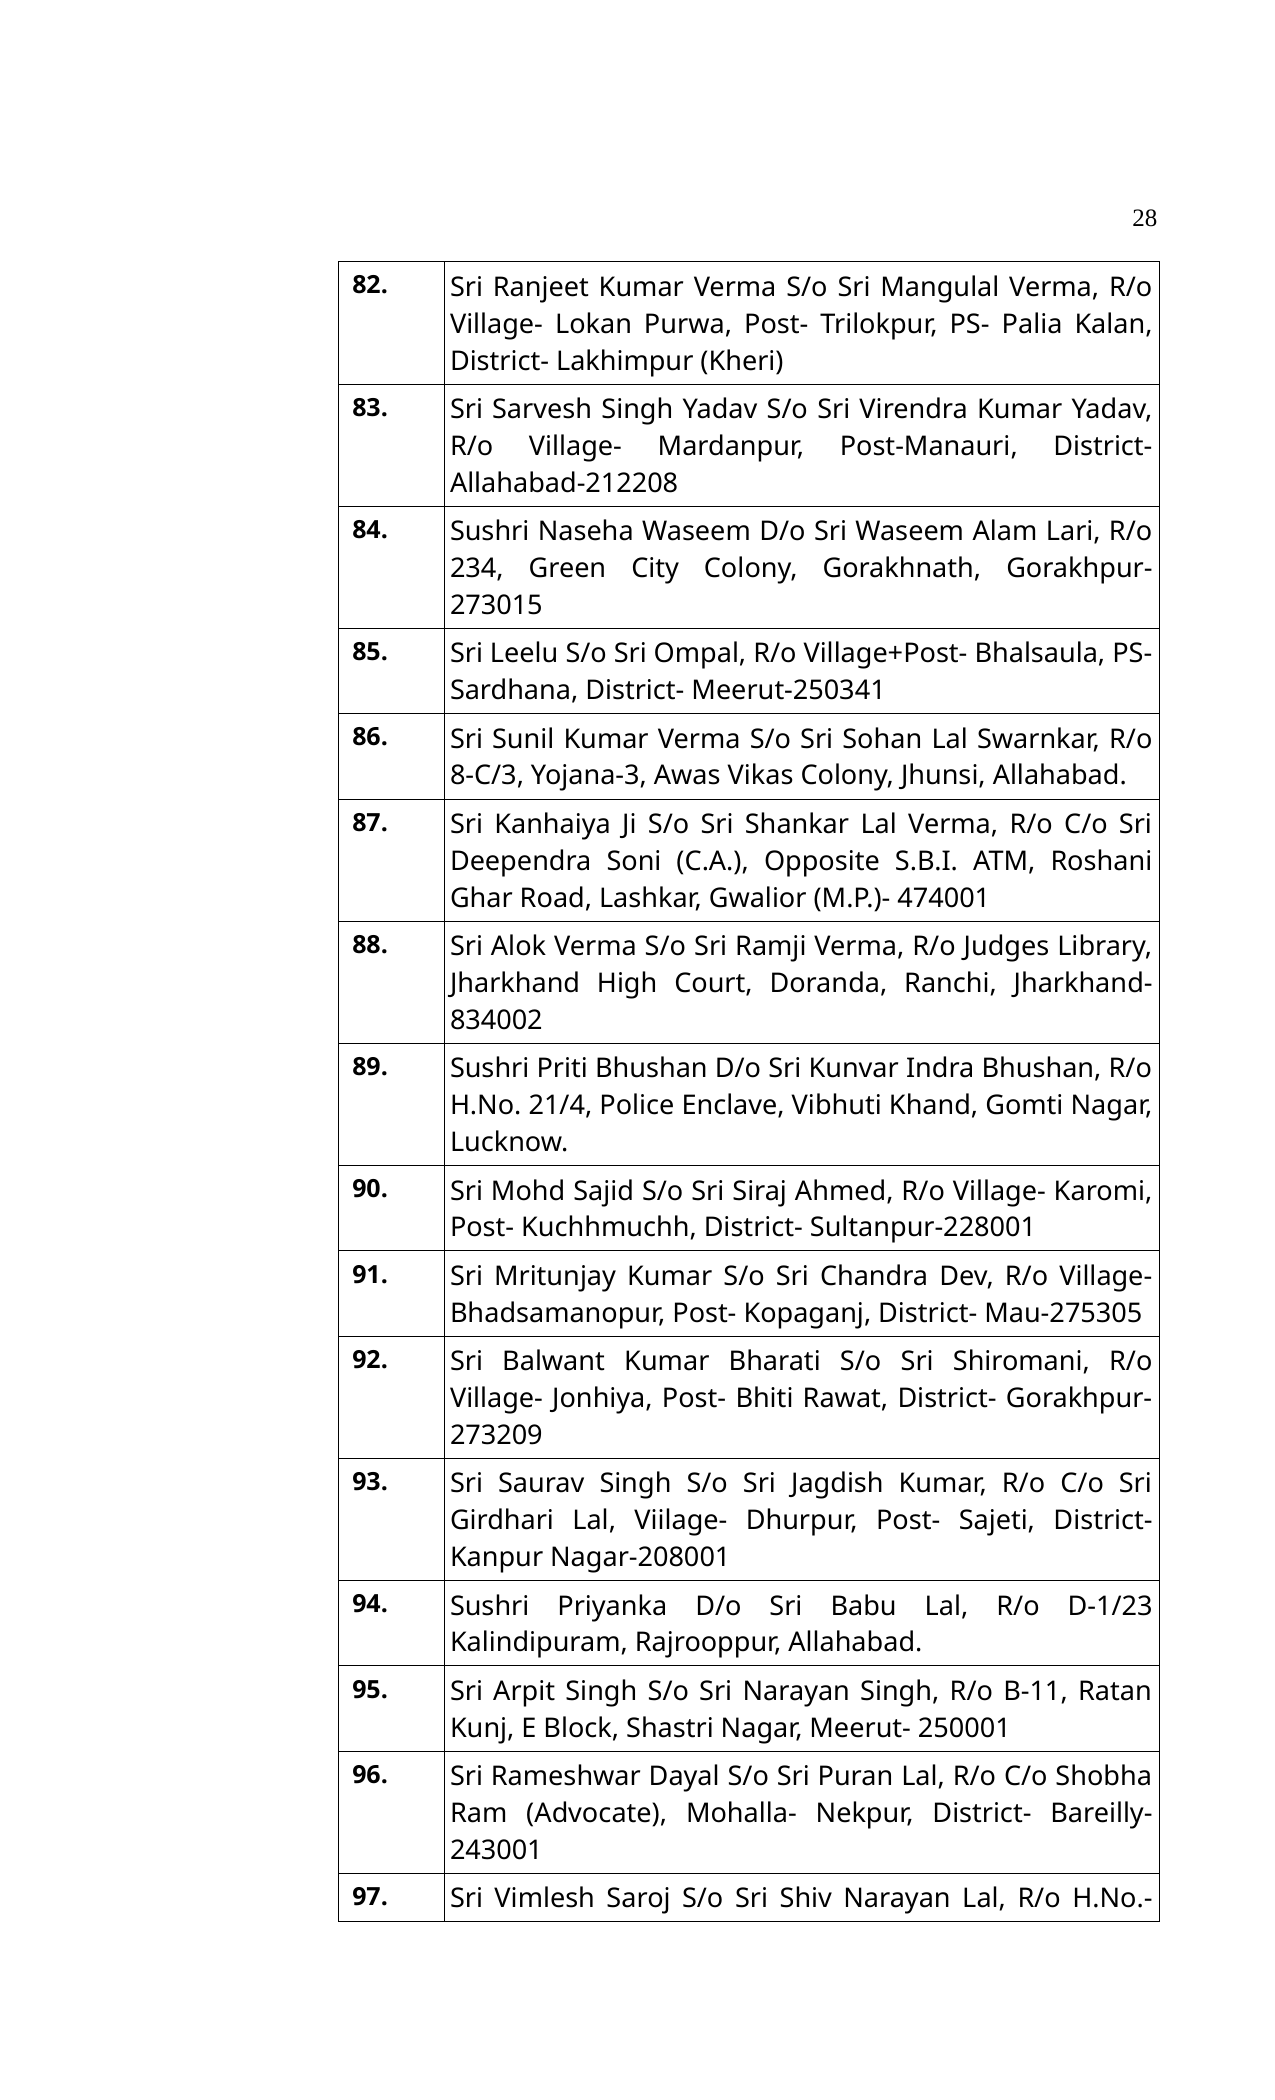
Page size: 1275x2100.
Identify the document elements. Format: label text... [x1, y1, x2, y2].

table_cell Sri Vimlesh Saroj S/o Sri Shiv Narayan Lal, R/o H.No.- [445, 1874, 1159, 1921]
table_cell [339, 507, 444, 628]
table_cell Sri Balwant Kumar Bharati S/o Sri Shiromani, R/o Village- Jonhiya, Post- Bhiti Rawat, District- Gorakhpur-273209 [445, 1337, 1159, 1458]
table_cell [339, 714, 444, 798]
table_cell Sri Alok Verma S/o Sri Ramji Verma, R/o Judges Library, Jharkhand High Court, Doranda, Ranchi, Jharkhand- 834002 [445, 922, 1159, 1043]
table_cell Sri Kanhaiya Ji S/o Sri Shankar Lal Verma, R/o C/o Sri Deependra Soni (C.A.), Opposite S.B.I. ATM, Roshani Ghar Road, Lashkar, Gwalior (M.P.)- 474001 [445, 800, 1159, 921]
table_cell [339, 1044, 444, 1165]
table_cell [339, 1874, 444, 1921]
table_cell Sri Leelu S/o Sri Ompal, R/o Village+Post- Bhalsaula, PS- Sardhana, District- Meerut-250341 [445, 629, 1159, 713]
table_cell Sri Rameshwar Dayal S/o Sri Puran Lal, R/o C/o Shobha Ram (Advocate), Mohalla- Nekpur, District- Bareilly-243001 [445, 1752, 1159, 1873]
table_cell [339, 1459, 444, 1580]
table_cell Sri Sunil Kumar Verma S/o Sri Sohan Lal Swarnkar, R/o 8-C/3, Yojana-3, Awas Vikas Colony, Jhunsi, Allahabad. [445, 714, 1159, 798]
table_cell [339, 1251, 444, 1336]
table_cell [339, 800, 444, 921]
table_cell [339, 629, 444, 713]
table_cell [339, 1666, 444, 1751]
table_cell [339, 262, 444, 383]
table_cell Sri Ranjeet Kumar Verma S/o Sri Mangulal Verma, R/o Village- Lokan Purwa, Post- Trilokpur, PS- Palia Kalan, District- Lakhimpur (Kheri) [445, 262, 1159, 383]
table_cell [339, 1166, 444, 1250]
table_cell Sri Arpit Singh S/o Sri Narayan Singh, R/o B-11, Ratan Kunj, E Block, Shastri Nagar, Meerut- 250001 [445, 1666, 1159, 1751]
table_cell [339, 1581, 444, 1665]
table_cell Sri Mritunjay Kumar S/o Sri Chandra Dev, R/o Village- Bhadsamanopur, Post- Kopaganj, District- Mau-275305 [445, 1251, 1159, 1336]
table_cell [339, 922, 444, 1043]
table_cell Sushri Naseha Waseem D/o Sri Waseem Alam Lari, R/o 234, Green City Colony, Gorakhnath, Gorakhpur- 273015 [445, 507, 1159, 628]
table_cell [339, 1337, 444, 1458]
table_cell [339, 385, 444, 506]
table_cell Sri Mohd Sajid S/o Sri Siraj Ahmed, R/o Village- Karomi, Post- Kuchhmuchh, District- Sultanpur-228001 [445, 1166, 1159, 1250]
table_cell Sri Saurav Singh S/o Sri Jagdish Kumar, R/o C/o Sri Girdhari Lal, Viilage- Dhurpur, Post- Sajeti, District- Kanpur Nagar-208001 [445, 1459, 1159, 1580]
table_cell Sushri Priti Bhushan D/o Sri Kunvar Indra Bhushan, R/o H.No. 21/4, Police Enclave, Vibhuti Khand, Gomti Nagar, Lucknow. [445, 1044, 1159, 1165]
table_cell Sushri Priyanka D/o Sri Babu Lal, R/o D-1/23 Kalindipuram, Rajrooppur, Allahabad. [445, 1581, 1159, 1665]
table_cell [339, 1752, 444, 1873]
table_cell Sri Sarvesh Singh Yadav S/o Sri Virendra Kumar Yadav, R/o Village- Mardanpur, Post-Manauri, District- Allahabad-212208 [445, 385, 1159, 506]
